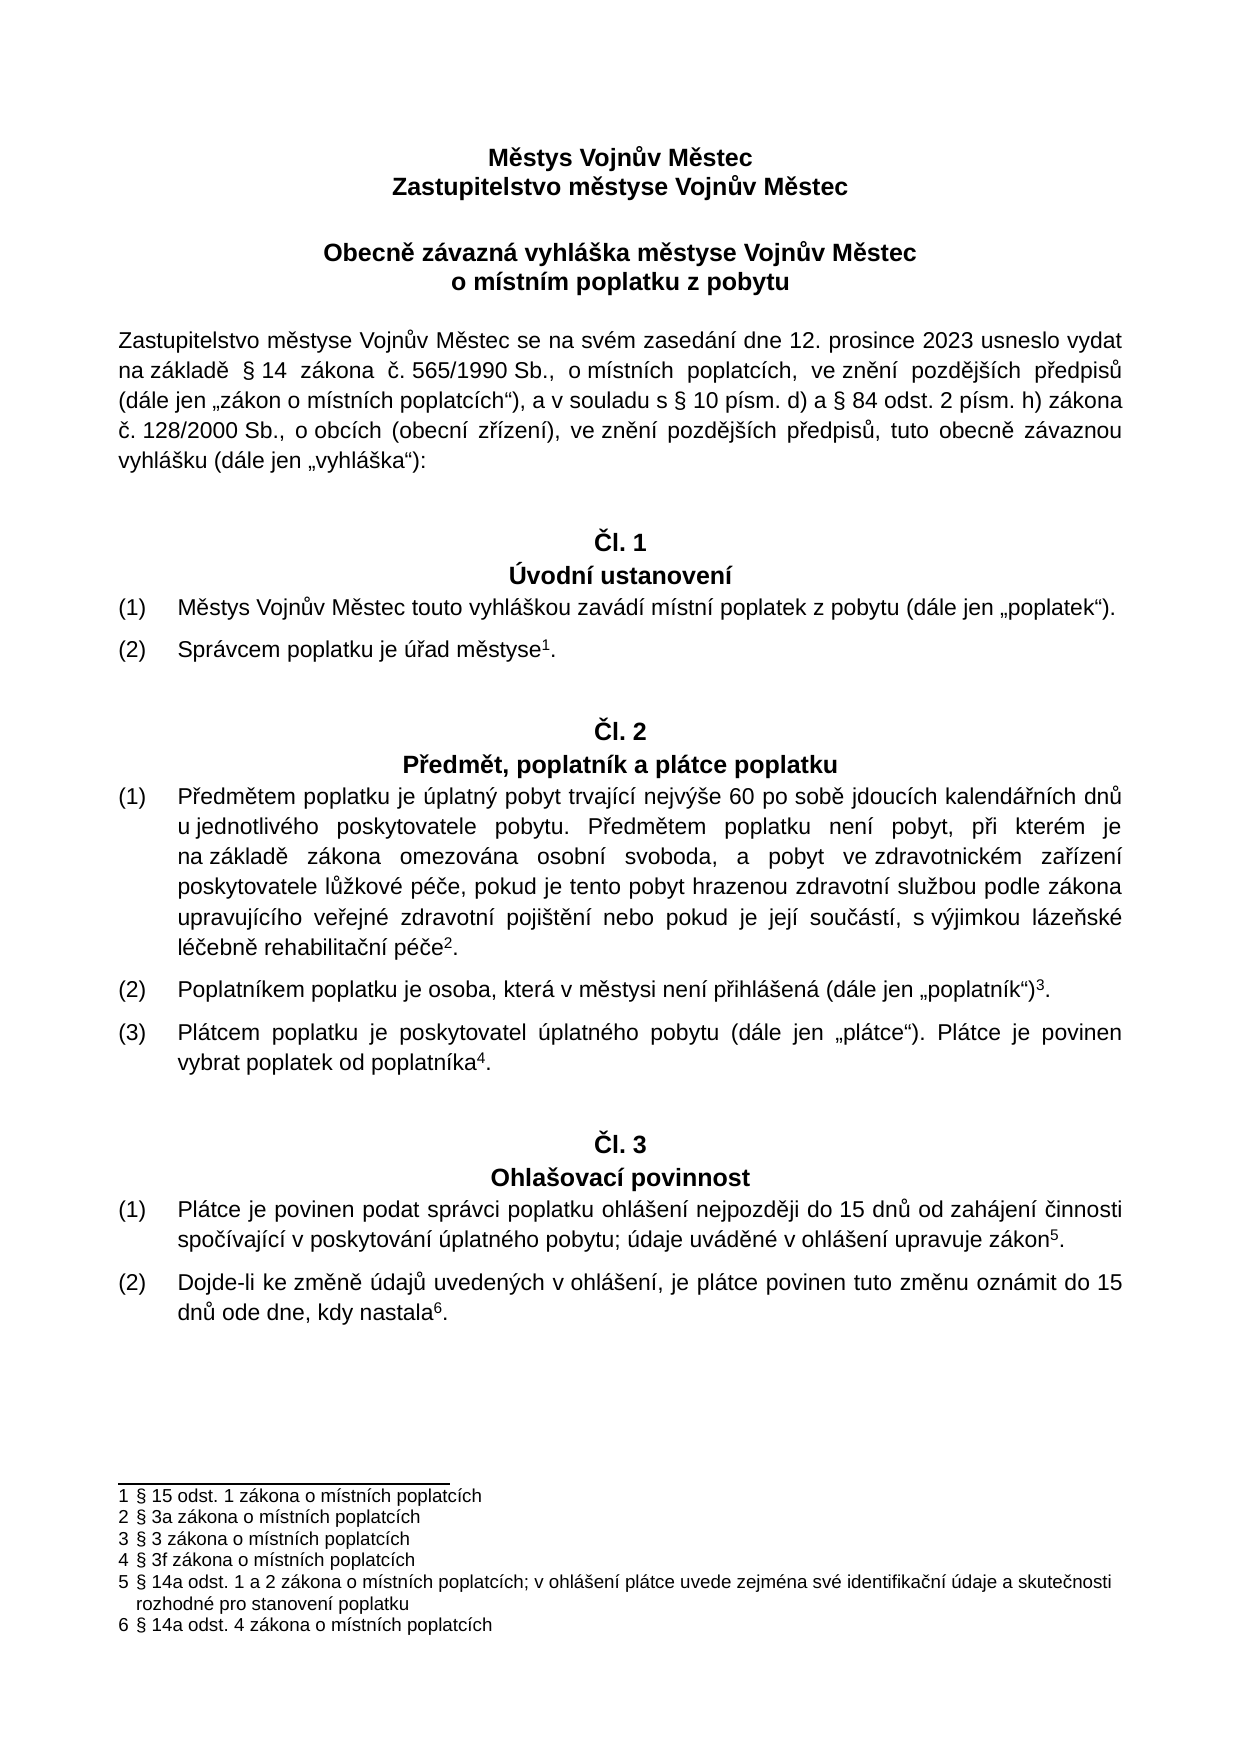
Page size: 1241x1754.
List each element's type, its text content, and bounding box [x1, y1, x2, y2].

list § 14a odst. 1 a 2 zákona o místních poplatcích; v ohlášení plátce uvede zejména své identifikační údaje a skutečnosti rozhodné pro stanovení poplatku [118, 1571, 1122, 1614]
list § 14a odst. 4 zákona o místních poplatcích [118, 1614, 1122, 1635]
subtitle Čl. 3 Ohlašovací povinnost [118, 1129, 1122, 1191]
list Poplatníkem poplatku je osoba, která v městysi není přihlášená (dále jen „poplatník“). [118, 976, 1122, 1003]
list Plátcem poplatku je poskytovatel úplatného pobytu (dále jen „plátce“). Plátce je povinen vybrat poplatek od poplatníka. [118, 1019, 1122, 1076]
list Předmětem poplatku je úplatný pobyt trvající nejvýše 60 po sobě jdoucích kalendářních dnů u jednotlivého poskytovatele pobytu. Předmětem poplatku není pobyt, při kterém je na základě zákona omezována osobní svoboda, a pobyt ve zdravotnickém zařízení poskytovatele lůžkové péče, pokud je tento pobyt hrazenou zdravotní službou podle zákona upravujícího veřejné zdravotní pojištění nebo pokud je její součástí, s výjimkou lázeňské léčebně rehabilitační péče. [118, 783, 1122, 960]
subtitle Obecně závazná vyhláška městyse Vojnův Městec o místním poplatku z pobytu [118, 238, 1122, 295]
list Dojde-li ke změně údajů uvedených v ohlášení, je plátce povinen tuto změnu oznámit do 15 dnů ode dne, kdy nastala. [118, 1268, 1122, 1325]
list Městys Vojnův Městec touto vyhláškou zavádí místní poplatek z pobytu (dále jen „poplatek“). [118, 594, 1122, 620]
list Plátce je povinen podat správci poplatku ohlášení nejpozději do 15 dnů od zahájení činnosti spočívající v poskytování úplatného pobytu; údaje uváděné v ohlášení upravuje zákon. [118, 1196, 1122, 1252]
list § 3 zákona o místních poplatcích [118, 1528, 1122, 1549]
subtitle Čl. 2 Předmět, poplatník a plátce poplatku [118, 717, 1122, 778]
text Městys Vojnův Městec Zastupitelstvo městyse Vojnův Městec [118, 143, 1122, 201]
list § 3a zákona o místních poplatcích [118, 1506, 1122, 1528]
subtitle Čl. 1 Úvodní ustanovení [118, 528, 1122, 589]
list § 3f zákona o místních poplatcích [118, 1549, 1122, 1571]
text Zastupitelstvo městyse Vojnův Městec se na svém zasedání dne 12. prosince 2023 usneslo vydat na základě § 14 zákona č. 565/1990 Sb., o místních poplatcích, ve znění pozdějších předpisů (dále jen „zákon o místních poplatcích“), a v souladu s § 10 písm. d) a § 84 odst. 2 písm. h) zákona č. 128/2000 Sb., o obcích (obecní zřízení), ve znění pozdějších předpisů, tuto obecně závaznou vyhlášku (dále jen „vyhláška“): [118, 327, 1122, 474]
list § 15 odst. 1 zákona o místních poplatcích [118, 1484, 1122, 1506]
list Správcem poplatku je úřad městyse. [118, 636, 1122, 663]
